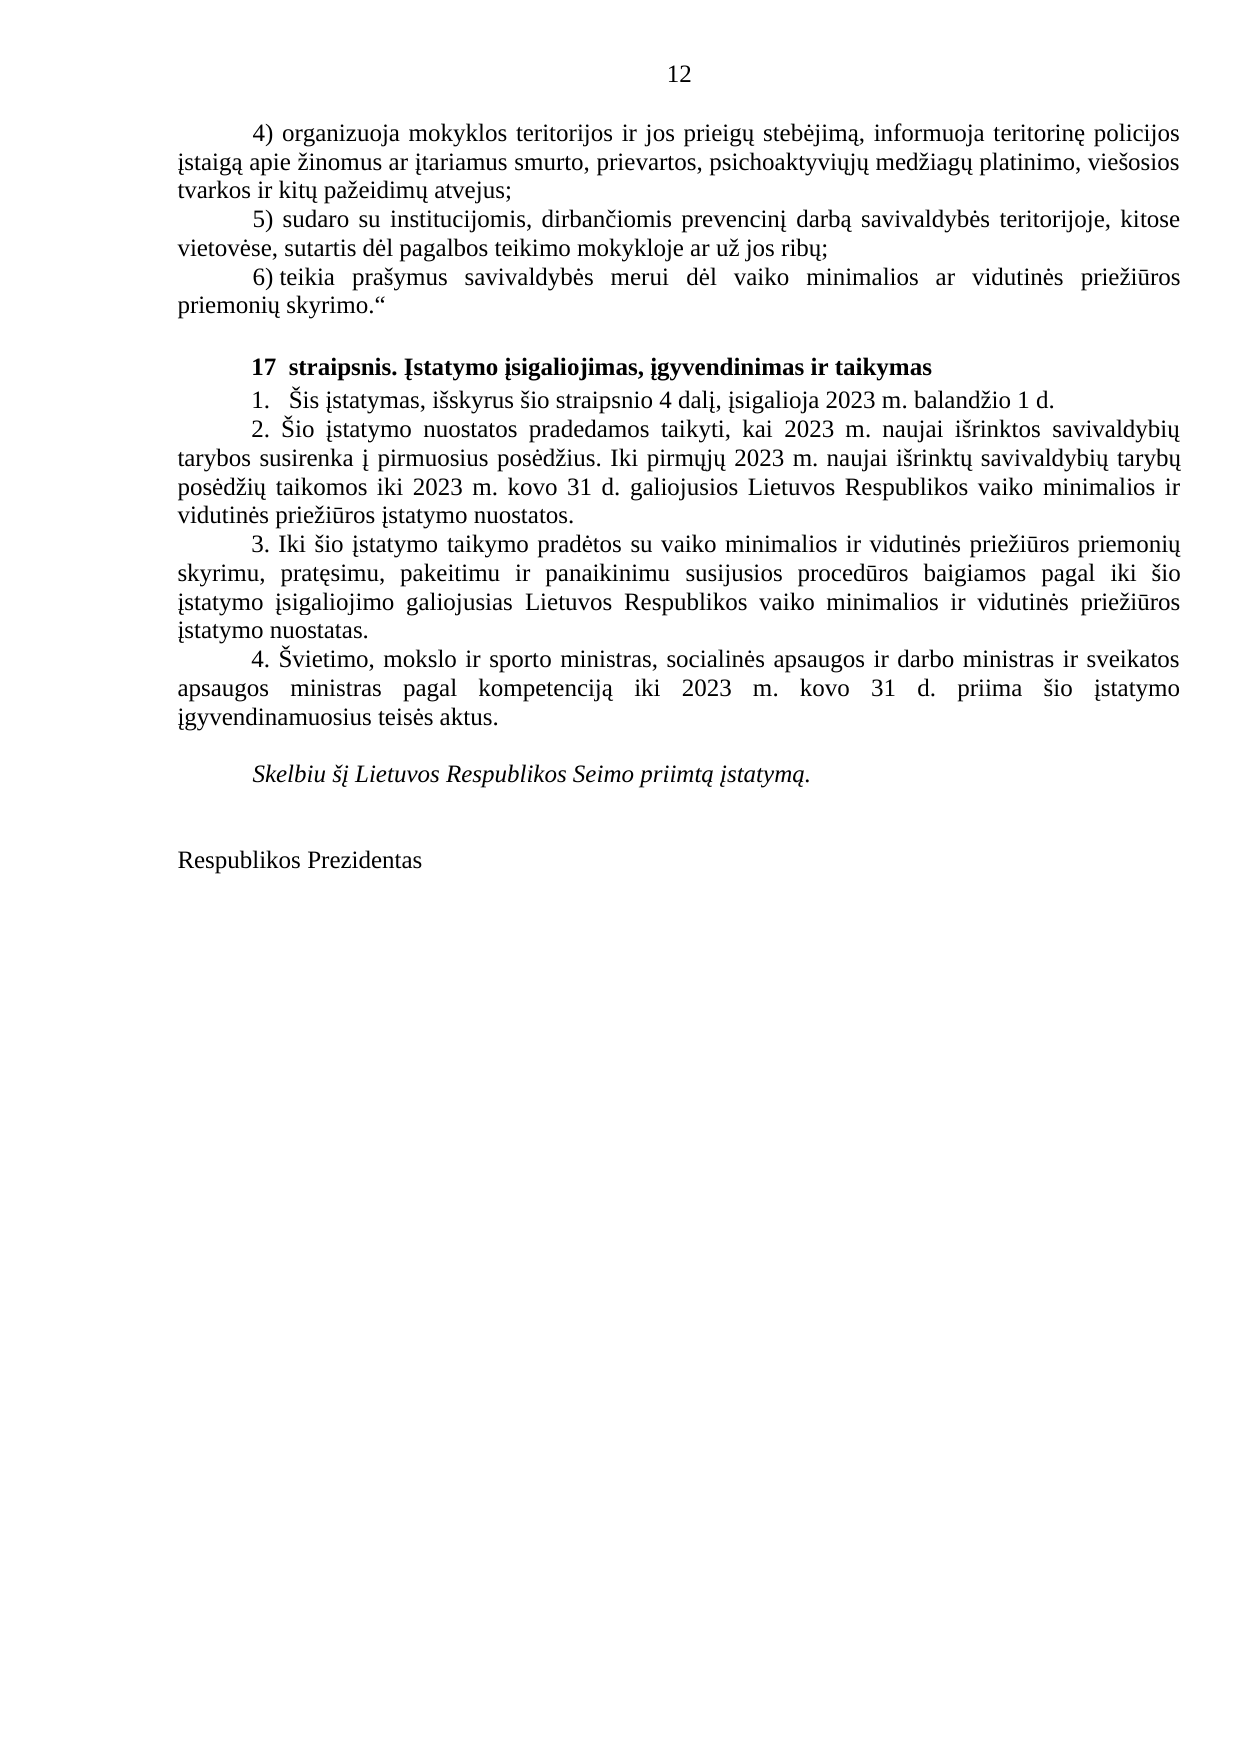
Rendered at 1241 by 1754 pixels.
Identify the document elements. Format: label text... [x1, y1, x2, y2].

text 6) teikia prašymus savivaldybės merui dėl vaiko minimalios ar vidutinės priežiūros priemonių skyrimo.“ [177, 262, 1181, 319]
text 5) sudaro su institucijomis, dirbančiomis prevencinį darbą savivaldybės teritorijoje, kitose vietovėse, sutartis dėl pagalbos teikimo mokykloje ar už jos ribų; [177, 204, 1181, 262]
text 2. Šio įstatymo nuostatos pradedamos taikyti, kai 2023 m. naujai išrinktos savivaldybių tarybos susirenka į pirmuosius posėdžius. Iki pirmųjų 2023 m. naujai išrinktų savivaldybių tarybų posėdžių taikomos iki 2023 m. kovo 31 d. galiojusios Lietuvos Respublikos vaiko minimalios ir vidutinės priežiūros įstatymo nuostatos. [177, 414, 1181, 529]
text Respublikos Prezidentas [177, 845, 1181, 874]
text 4. Švietimo, mokslo ir sporto ministras, socialinės apsaugos ir darbo ministras ir sveikatos apsaugos ministras pagal kompetenciją iki 2023 m. kovo 31 d. priima šio įstatymo įgyvendinamuosius teisės aktus. [177, 644, 1181, 730]
text 17 straipsnis. Įstatymo įsigaliojimas, įgyvendinimas ir taikymas [251, 352, 1181, 381]
text 1. Šis įstatymas, išskyrus šio straipsnio 4 dalį, įsigalioja 2023 m. balandžio 1 d. [251, 385, 1181, 414]
text 4) organizuoja mokyklos teritorijos ir jos prieigų stebėjimą, informuoja teritorinę policijos įstaigą apie žinomus ar įtariamus smurto, prievartos, psichoaktyviųjų medžiagų platinimo, viešosios tvarkos ir kitų pažeidimų atvejus; [177, 118, 1181, 204]
text Skelbiu šį Lietuvos Respublikos Seimo priimtą įstatymą. [177, 759, 1181, 788]
text 3. Iki šio įstatymo taikymo pradėtos su vaiko minimalios ir vidutinės priežiūros priemonių skyrimu, pratęsimu, pakeitimu ir panaikinimu susijusios procedūros baigiamos pagal iki šio įstatymo įsigaliojimo galiojusias Lietuvos Respublikos vaiko minimalios ir vidutinės priežiūros įstatymo nuostatas. [177, 529, 1181, 644]
